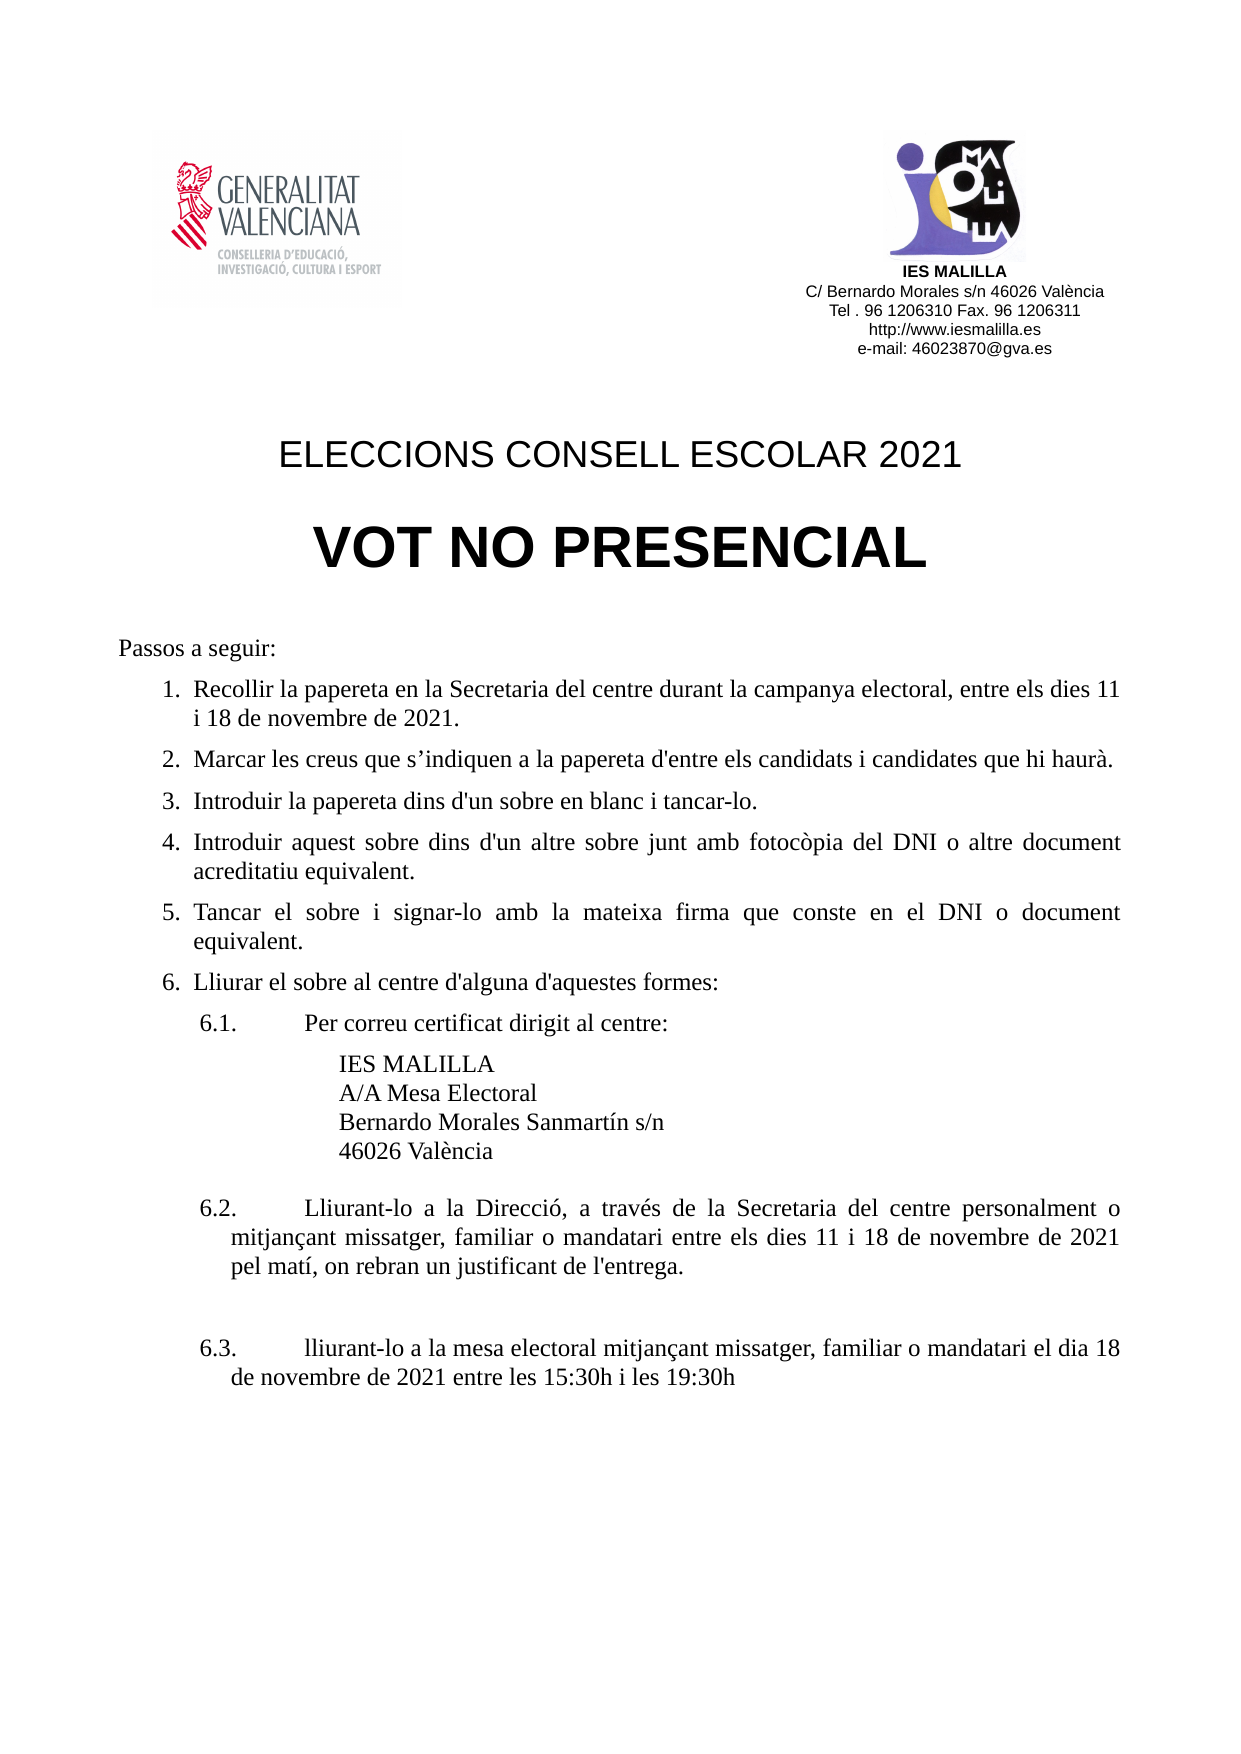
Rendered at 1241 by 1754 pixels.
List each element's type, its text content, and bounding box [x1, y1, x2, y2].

text Passos a seguir: [118, 633, 1122, 662]
subtitle ELECCIONS CONSELL ESCOLAR 2021 [118, 432, 1122, 475]
list Per correu certificat dirigit al centre: [193, 1008, 1122, 1037]
list Recollir la papereta en la Secretaria del centre durant la campanya electoral, entre els dies 11 i 18 de novembre de 2021. [156, 674, 1122, 732]
list Introduir la papereta dins d'un sobre en blanc i tancar-lo. [156, 786, 1122, 814]
picture [883, 130, 1027, 262]
list lliurant-lo a la mesa electoral mitjançant missatger, familiar o mandatari el dia 18 de novembre de 2021 entre les 15:30h i les 19:30h [193, 1333, 1122, 1391]
table_header [118, 308, 453, 364]
list Lliurant-lo a la Direcció, a través de la Secretaria del centre personalment o mitjançant missatger, familiar o mandatari entre els dies 11 i 18 de novembre de 2021 pel matí, on rebran un justificant de l'entrega. [193, 1193, 1122, 1279]
picture [151, 130, 403, 308]
list Tancar el sobre i signar-lo amb la mateixa firma que conste en el DNI o document equivalent. [156, 897, 1122, 954]
text 46026 València [118, 1136, 1122, 1164]
table_header [453, 118, 787, 364]
text A/A Mesa Electoral [118, 1078, 1122, 1107]
title VOT NO PRESENCIAL [118, 512, 1122, 579]
text Bernardo Morales Sanmartín s/n [118, 1107, 1122, 1136]
table_header IES MALILLA C/ Bernardo Morales s/n 46026 València Tel . 96 1206310 Fax. 96 1206311 http://www.iesmalilla.es e-mail: 46023870@gva.es [788, 118, 1122, 364]
list Marcar les creus que s’indiquen a la papereta d'entre els candidats i candidates que hi haurà. [156, 744, 1122, 773]
text IES MALILLA [118, 1049, 1122, 1078]
table_header [118, 118, 453, 307]
list Lliurar el sobre al centre d'alguna d'aquestes formes: [156, 967, 1122, 996]
list Introduir aquest sobre dins d'un altre sobre junt amb fotocòpia del DNI o altre document acreditatiu equivalent. [156, 827, 1122, 884]
